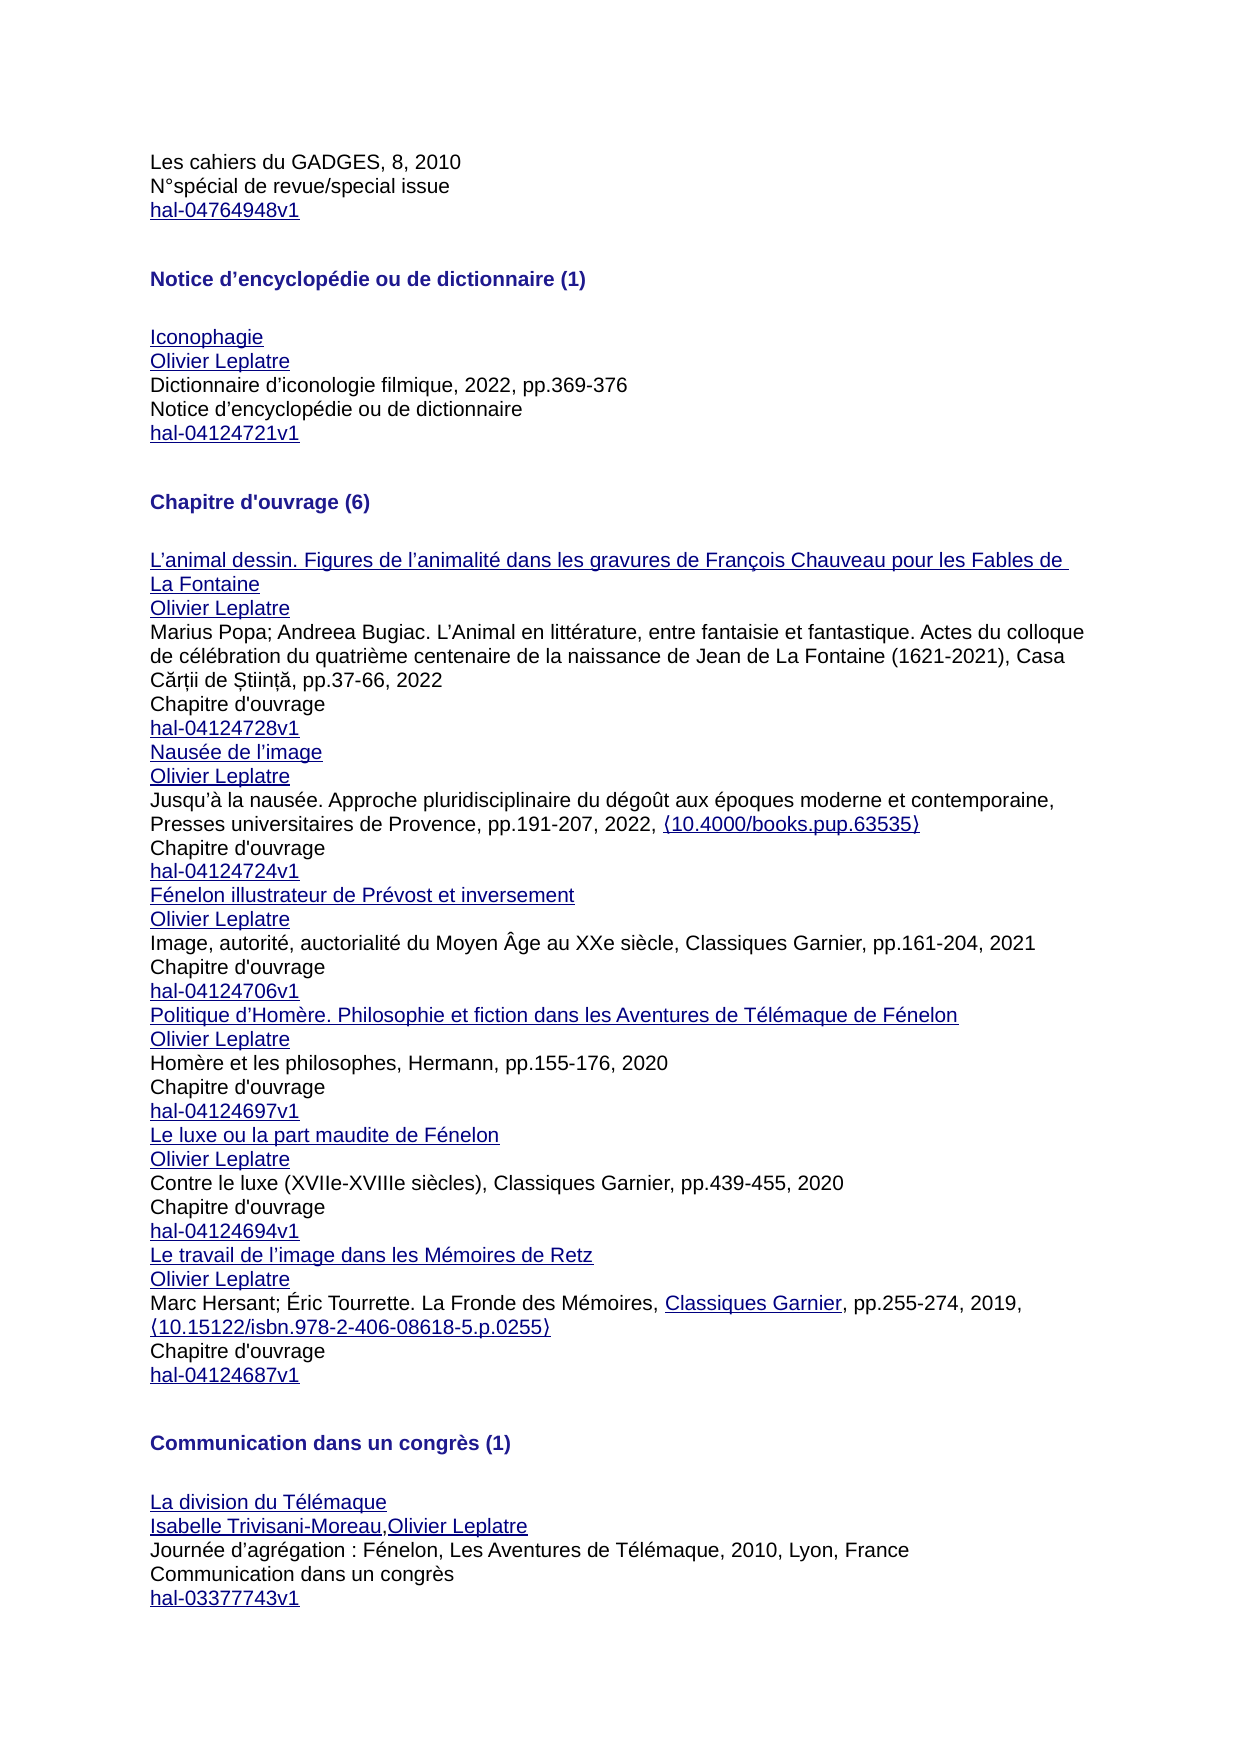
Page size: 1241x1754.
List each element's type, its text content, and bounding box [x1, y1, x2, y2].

table_cell Le luxe ou la part maudite de Fénelon Olivier Leplatre Contre le luxe (XVIIe-XVIIIe siècles), Classiques Garnier, pp.439-455, 2020 Chapitre d'ouvrage hal-04124694v1 [150, 1123, 1090, 1243]
table_cell Fénelon illustrateur de Prévost et inversement Olivier Leplatre Image, autorité, auctorialité du Moyen Âge au XXe siècle, Classiques Garnier, pp.161-204, 2021 Chapitre d'ouvrage hal-04124706v1 [150, 883, 1090, 1003]
table_cell Le travail de l’image dans les Mémoires de Retz Olivier Leplatre Marc Hersant; Éric Tourrette. La Fronde des Mémoires, Classiques Garnier, pp.255-274, 2019, ⟨10.15122/isbn.978-2-406-08618-5.p.0255⟩ Chapitre d'ouvrage hal-04124687v1 [150, 1243, 1090, 1386]
subtitle Notice d’encyclopédie ou de dictionnaire (1) [150, 267, 1090, 291]
table_header Iconophagie Olivier Leplatre Dictionnaire d’iconologie filmique, 2022, pp.369-376 Notice d’encyclopédie ou de dictionnaire hal-04124721v1 [150, 325, 1090, 445]
table_header La division du Télémaque Isabelle Trivisani-Moreau,Olivier Leplatre Journée d’agrégation : Fénelon, Les Aventures de Télémaque, 2010, Lyon, France Communication dans un congrès hal-03377743v1 [150, 1490, 1090, 1609]
subtitle Chapitre d'ouvrage (6) [150, 489, 1090, 513]
table_cell Les cahiers du GADGES, 8, 2010 N°spécial de revue/special issue hal-04764948v1 [150, 150, 1090, 222]
table_cell Politique d’Homère. Philosophie et fiction dans les Aventures de Télémaque de Fénelon Olivier Leplatre Homère et les philosophes, Hermann, pp.155-176, 2020 Chapitre d'ouvrage hal-04124697v1 [150, 1003, 1090, 1123]
subtitle Communication dans un congrès (1) [150, 1431, 1090, 1455]
table_header L’animal dessin. Figures de l’animalité dans les gravures de François Chauveau pour les Fables de La Fontaine Olivier Leplatre Marius Popa; Andreea Bugiac. L’Animal en littérature, entre fantaisie et fantastique. Actes du colloque de célébration du quatrième centenaire de la naissance de Jean de La Fontaine (1621-2021), Casa Cărții de Știință, pp.37-66, 2022 Chapitre d'ouvrage hal-04124728v1 [150, 548, 1090, 739]
table_cell Nausée de l’image Olivier Leplatre Jusqu’à la nausée. Approche pluridisciplinaire du dégoût aux époques moderne et contemporaine, Presses universitaires de Provence, pp.191-207, 2022, ⟨10.4000/books.pup.63535⟩ Chapitre d'ouvrage hal-04124724v1 [150, 740, 1090, 883]
